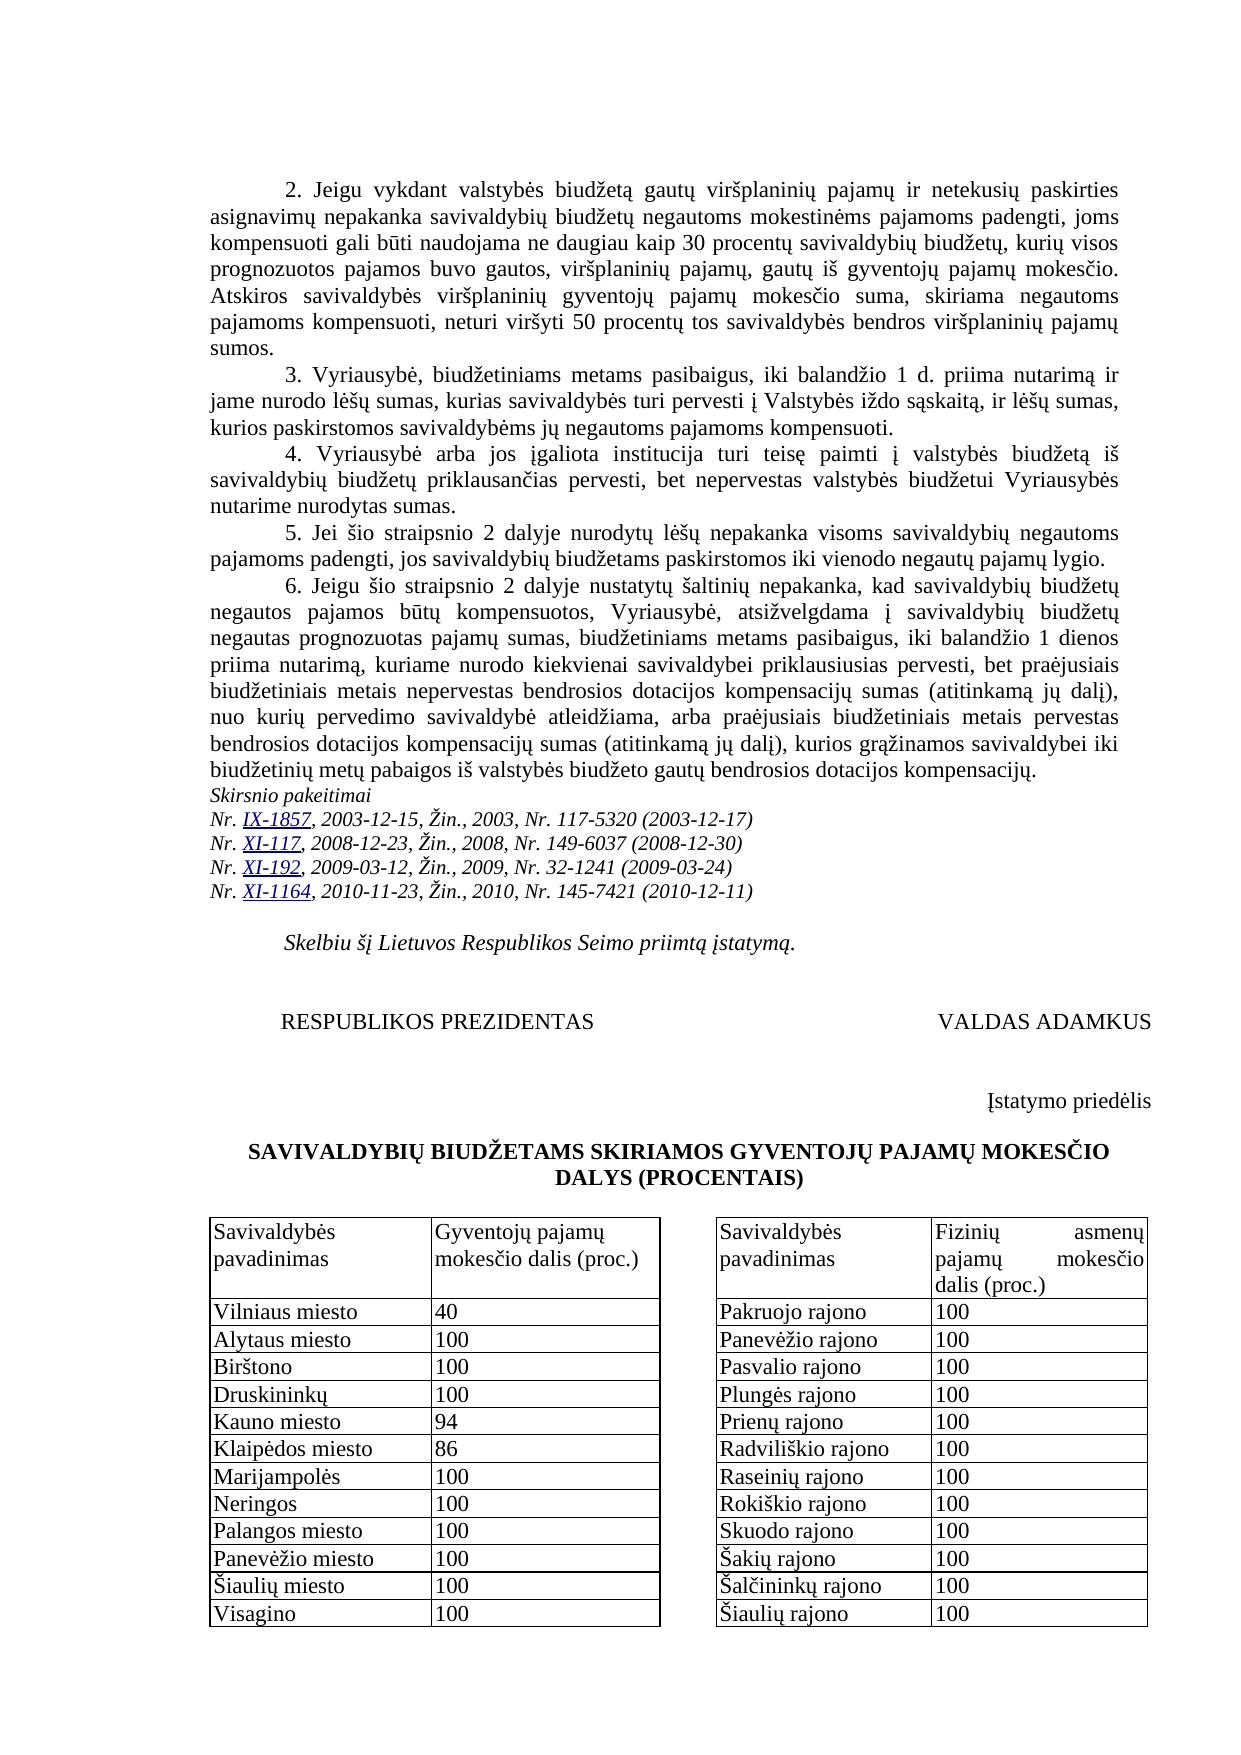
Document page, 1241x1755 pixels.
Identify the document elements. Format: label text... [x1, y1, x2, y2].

text 3. Vyriausybė, biudžetiniams metams pasibaigus, iki balandžio 1 d. priima nutarimą ir jame nurodo lėšų sumas, kurias savivaldybės turi pervesti į Valstybės iždo sąskaitą, ir lėšų sumas, kurios paskirstomos savivaldybėms jų negautoms pajamoms kompensuoti. [210, 361, 1120, 440]
table_cell 100 [432, 1490, 659, 1517]
table_cell Marijampolės [211, 1463, 431, 1489]
table_cell [661, 1462, 716, 1489]
text 2. Jeigu vykdant valstybės biudžetą gautų viršplaninių pajamų ir netekusių paskirties asignavimų nepakanka savivaldybių biudžetų negautoms mokestinėms pajamoms padengti, joms kompensuoti gali būti naudojama ne daugiau kaip 30 procentų savivaldybių biudžetų, kurių visos prognozuotos pajamos buvo gautos, viršplaninių pajamų, gautų iš gyventojų pajamų mokesčio. Atskiros savivaldybės viršplaninių gyventojų pajamų mokesčio suma, skiriama negautoms pajamoms kompensuoti, neturi viršyti 50 procentų tos savivaldybės bendros viršplaninių pajamų sumos. [210, 176, 1120, 361]
table_cell Šiaulių miesto [211, 1573, 431, 1599]
table_cell Šalčininkų rajono [717, 1573, 931, 1599]
table_cell 100 [932, 1518, 1147, 1544]
table_cell 100 [432, 1353, 659, 1379]
text RESPUBLIKOS PREZIDENTAS VALDAS ADAMKUS [207, 1008, 1152, 1034]
table_cell 100 [432, 1326, 659, 1352]
table_cell Panevėžio miesto [211, 1545, 431, 1571]
table_cell 100 [932, 1463, 1147, 1489]
table_cell 100 [432, 1545, 659, 1571]
table_cell [661, 1544, 716, 1571]
table_cell 100 [432, 1381, 659, 1407]
table_cell 100 [932, 1600, 1147, 1626]
table_cell [661, 1407, 716, 1434]
table_cell [661, 1434, 716, 1462]
table_cell 100 [932, 1435, 1147, 1462]
table_cell Druskininkų [211, 1381, 431, 1407]
table_cell 86 [432, 1435, 659, 1462]
table_cell [661, 1489, 716, 1517]
table_cell Radviliškio rajono [717, 1435, 931, 1462]
table_cell 100 [932, 1545, 1147, 1571]
table_cell 100 [932, 1490, 1147, 1517]
text SAVIVALDYBIŲ BIUDŽETAMS SKIRIAMOS GYVENTOJŲ PAJAMŲ MOKESČIO DALYS (PROCENTAIS) [207, 1138, 1152, 1190]
table_cell 100 [932, 1299, 1147, 1325]
text Nr. XI-117, 2008-12-23, Žin., 2008, Nr. 149-6037 (2008-12-30) [210, 831, 1120, 855]
text Nr. IX-1857, 2003-12-15, Žin., 2003, Nr. 117-5320 (2003-12-17) [210, 807, 1120, 831]
text Skirsnio pakeitimai [210, 782, 1120, 807]
table_cell Neringos [211, 1490, 431, 1517]
table_cell Šakių rajono [717, 1545, 931, 1571]
table_cell Šiaulių rajono [717, 1600, 931, 1626]
table_cell 94 [432, 1408, 659, 1434]
table_cell 100 [932, 1381, 1147, 1407]
table_cell [661, 1352, 716, 1379]
table_header Fizinių asmenų pajamų mokesčio dalis (proc.) [932, 1218, 1147, 1297]
table_cell Rokiškio rajono [717, 1490, 931, 1517]
table_cell 40 [432, 1299, 659, 1325]
table_cell 100 [932, 1573, 1147, 1599]
table_cell Prienų rajono [717, 1408, 931, 1434]
table_cell Raseinių rajono [717, 1463, 931, 1489]
table_cell 100 [932, 1326, 1147, 1352]
table_cell Panevėžio rajono [717, 1326, 931, 1352]
table_cell Skuodo rajono [717, 1518, 931, 1544]
table_cell 100 [932, 1408, 1147, 1434]
text Įstatymo priedėlis [207, 1087, 1152, 1114]
table_header Savivaldybės pavadinimas [211, 1218, 431, 1297]
table_cell Vilniaus miesto [211, 1299, 431, 1325]
table_cell 100 [932, 1353, 1147, 1379]
table_cell [661, 1571, 716, 1599]
table_header Gyventojų pajamų mokesčio dalis (proc.) [432, 1218, 659, 1297]
table_cell Birštono [211, 1353, 431, 1379]
text 4. Vyriausybė arba jos įgaliota institucija turi teisę paimti į valstybės biudžetą iš savivaldybių biudžetų priklausančias pervesti, bet nepervestas valstybės biudžetui Vyriausybės nutarime nurodytas sumas. [210, 440, 1120, 519]
table_cell 100 [432, 1518, 659, 1544]
table_cell 100 [432, 1573, 659, 1599]
table_cell Visagino [211, 1600, 431, 1626]
table_cell Alytaus miesto [211, 1326, 431, 1352]
table_cell Pakruojo rajono [717, 1299, 931, 1325]
text Nr. XI-192, 2009-03-12, Žin., 2009, Nr. 32-1241 (2009-03-24) [210, 855, 1120, 879]
text Nr. XI-1164, 2010-11-23, Žin., 2010, Nr. 145-7421 (2010-12-11) [210, 879, 1120, 903]
table_cell [661, 1298, 716, 1325]
table_header Savivaldybės pavadinimas [717, 1218, 931, 1297]
table_cell Klaipėdos miesto [211, 1435, 431, 1462]
table_cell [661, 1380, 716, 1407]
text Skelbiu šį Lietuvos Respublikos Seimo priimtą įstatymą. [210, 929, 1120, 956]
table_cell Kauno miesto [211, 1408, 431, 1434]
table_cell 100 [432, 1463, 659, 1489]
table_cell Palangos miesto [211, 1518, 431, 1544]
table_cell Plungės rajono [717, 1381, 931, 1407]
table_cell [661, 1325, 716, 1352]
table_cell 100 [432, 1600, 659, 1626]
table_cell [661, 1599, 716, 1626]
text 6. Jeigu šio straipsnio 2 dalyje nustatytų šaltinių nepakanka, kad savivaldybių biudžetų negautos pajamos būtų kompensuotos, Vyriausybė, atsižvelgdama į savivaldybių biudžetų negautas prognozuotas pajamų sumas, biudžetiniams metams pasibaigus, iki balandžio 1 dienos priima nutarimą, kuriame nurodo kiekvienai savivaldybei priklausiusias pervesti, bet praėjusiais biudžetiniais metais nepervestas bendrosios dotacijos kompensacijų sumas (atitinkamą jų dalį), nuo kurių pervedimo savivaldybė atleidžiama, arba praėjusiais biudžetiniais metais pervestas bendrosios dotacijos kompensacijų sumas (atitinkamą jų dalį), kurios grąžinamos savivaldybei iki biudžetinių metų pabaigos iš valstybės biudžeto gautų bendrosios dotacijos kompensacijų. [210, 572, 1120, 782]
text 5. Jei šio straipsnio 2 dalyje nurodytų lėšų nepakanka visoms savivaldybių negautoms pajamoms padengti, jos savivaldybių biudžetams paskirstomos iki vienodo negautų pajamų lygio. [210, 519, 1120, 572]
table_header [661, 1217, 716, 1297]
table_cell Pasvalio rajono [717, 1353, 931, 1379]
table_cell [661, 1517, 716, 1544]
